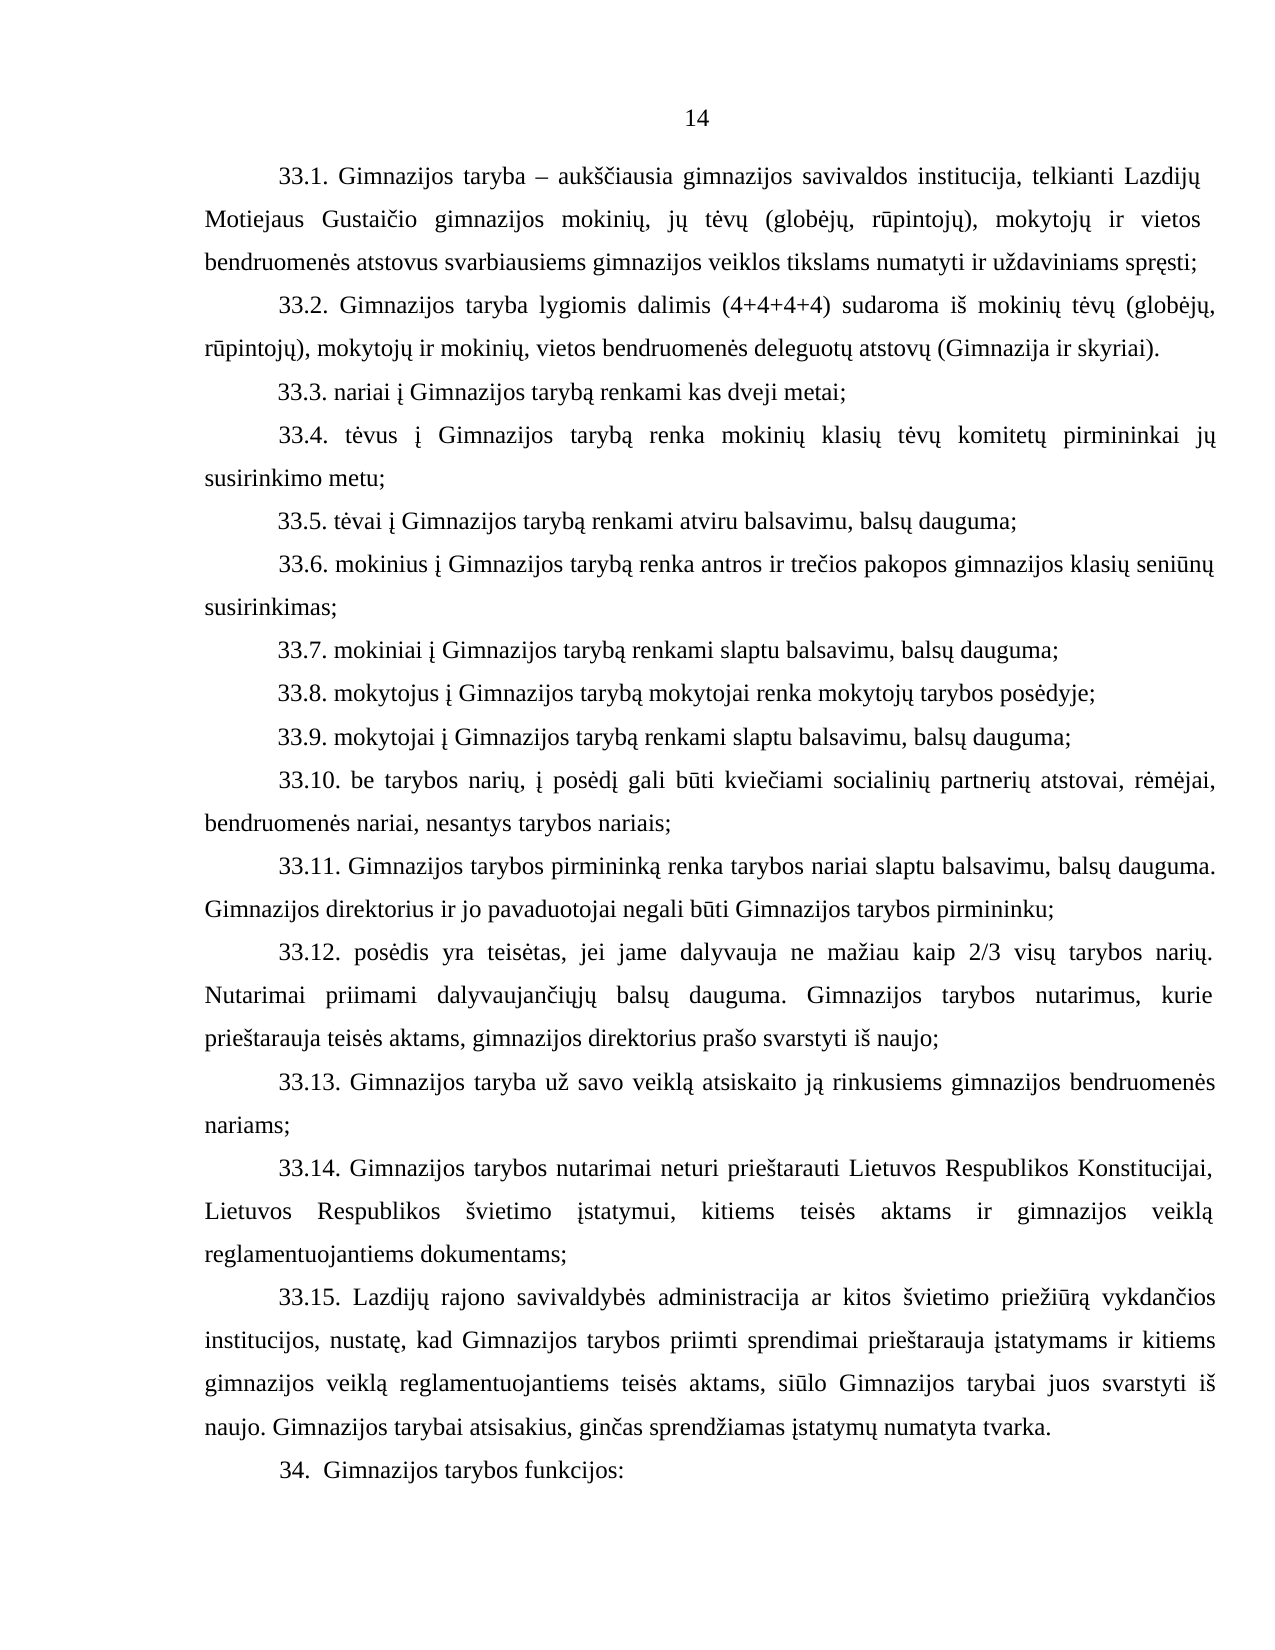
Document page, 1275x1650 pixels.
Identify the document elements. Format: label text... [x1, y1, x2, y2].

text 33.10. be tarybos narių, į posėdį gali būti kviečiami socialinių partnerių atstovai, rėmėjai, bendruomenės nariai, nesantys tarybos nariais; [204, 765, 1217, 837]
text 33.1. Gimnazijos taryba – aukščiausia gimnazijos savivaldos institucija, telkianti Lazdijų Motiejaus Gustaičio gimnazijos mokinių, jų tėvų (globėjų, rūpintojų), mokytojų ir vietos bendruomenės atstovus svarbiausiems gimnazijos veiklos tikslams numatyti ir uždaviniams spręsti; [204, 161, 1201, 276]
text 33.11. Gimnazijos tarybos pirmininką renka tarybos nariai slaptu balsavimu, balsų dauguma. Gimnazijos direktorius ir jo pavaduotojai negali būti Gimnazijos tarybos pirmininku; [204, 851, 1217, 923]
text 33.4. tėvus į Gimnazijos tarybą renka mokinių klasių tėvų komitetų pirmininkai jų susirinkimo metu; [204, 420, 1217, 492]
text 33.3. nariai į Gimnazijos tarybą renkami kas dveji metai; [277, 377, 1216, 405]
text 33.2. Gimnazijos taryba lygiomis dalimis (4+4+4+4) sudaroma iš mokinių tėvų (globėjų, rūpintojų), mokytojų ir mokinių, vietos bendruomenės deleguotų atstovų (Gimnazija ir skyriai). [204, 290, 1217, 362]
text 33.12. posėdis yra teisėtas, jei jame dalyvauja ne mažiau kaip 2/3 visų tarybos narių. Nutarimai priimami dalyvaujančiųjų balsų dauguma. Gimnazijos tarybos nutarimus, kurie prieštarauja teisės aktams, gimnazijos direktorius prašo svarstyti iš naujo; [204, 937, 1214, 1052]
text 33.9. mokytojai į Gimnazijos tarybą renkami slaptu balsavimu, balsų dauguma; [277, 722, 1216, 750]
text 33.15. Lazdijų rajono savivaldybės administracija ar kitos švietimo priežiūrą vykdančios institucijos, nustatę, kad Gimnazijos tarybos priimti sprendimai prieštarauja įstatymams ir kitiems gimnazijos veiklą reglamentuojantiems teisės aktams, siūlo Gimnazijos tarybai juos svarstyti iš naujo. Gimnazijos tarybai atsisakius, ginčas sprendžiamas įstatymų numatyta tvarka. [204, 1282, 1217, 1440]
text 33.6. mokinius į Gimnazijos tarybą renka antros ir trečios pakopos gimnazijos klasių seniūnų susirinkimas; [204, 549, 1216, 621]
text 33.8. mokytojus į Gimnazijos tarybą mokytojai renka mokytojų tarybos posėdyje; [277, 678, 1216, 707]
text 33.13. Gimnazijos taryba už savo veiklą atsiskaito ją rinkusiems gimnazijos bendruomenės nariams; [204, 1067, 1217, 1138]
text 33.14. Gimnazijos tarybos nutarimai neturi prieštarauti Lietuvos Respublikos Konstitucijai, Lietuvos Respublikos švietimo įstatymui, kitiems teisės aktams ir gimnazijos veiklą reglamentuojantiems dokumentams; [204, 1153, 1214, 1268]
text 33.7. mokiniai į Gimnazijos tarybą renkami slaptu balsavimu, balsų dauguma; [277, 635, 1216, 664]
text 34. Gimnazijos tarybos funkcijos: [279, 1455, 1216, 1483]
text 33.5. tėvai į Gimnazijos tarybą renkami atviru balsavimu, balsų dauguma; [277, 506, 1216, 535]
